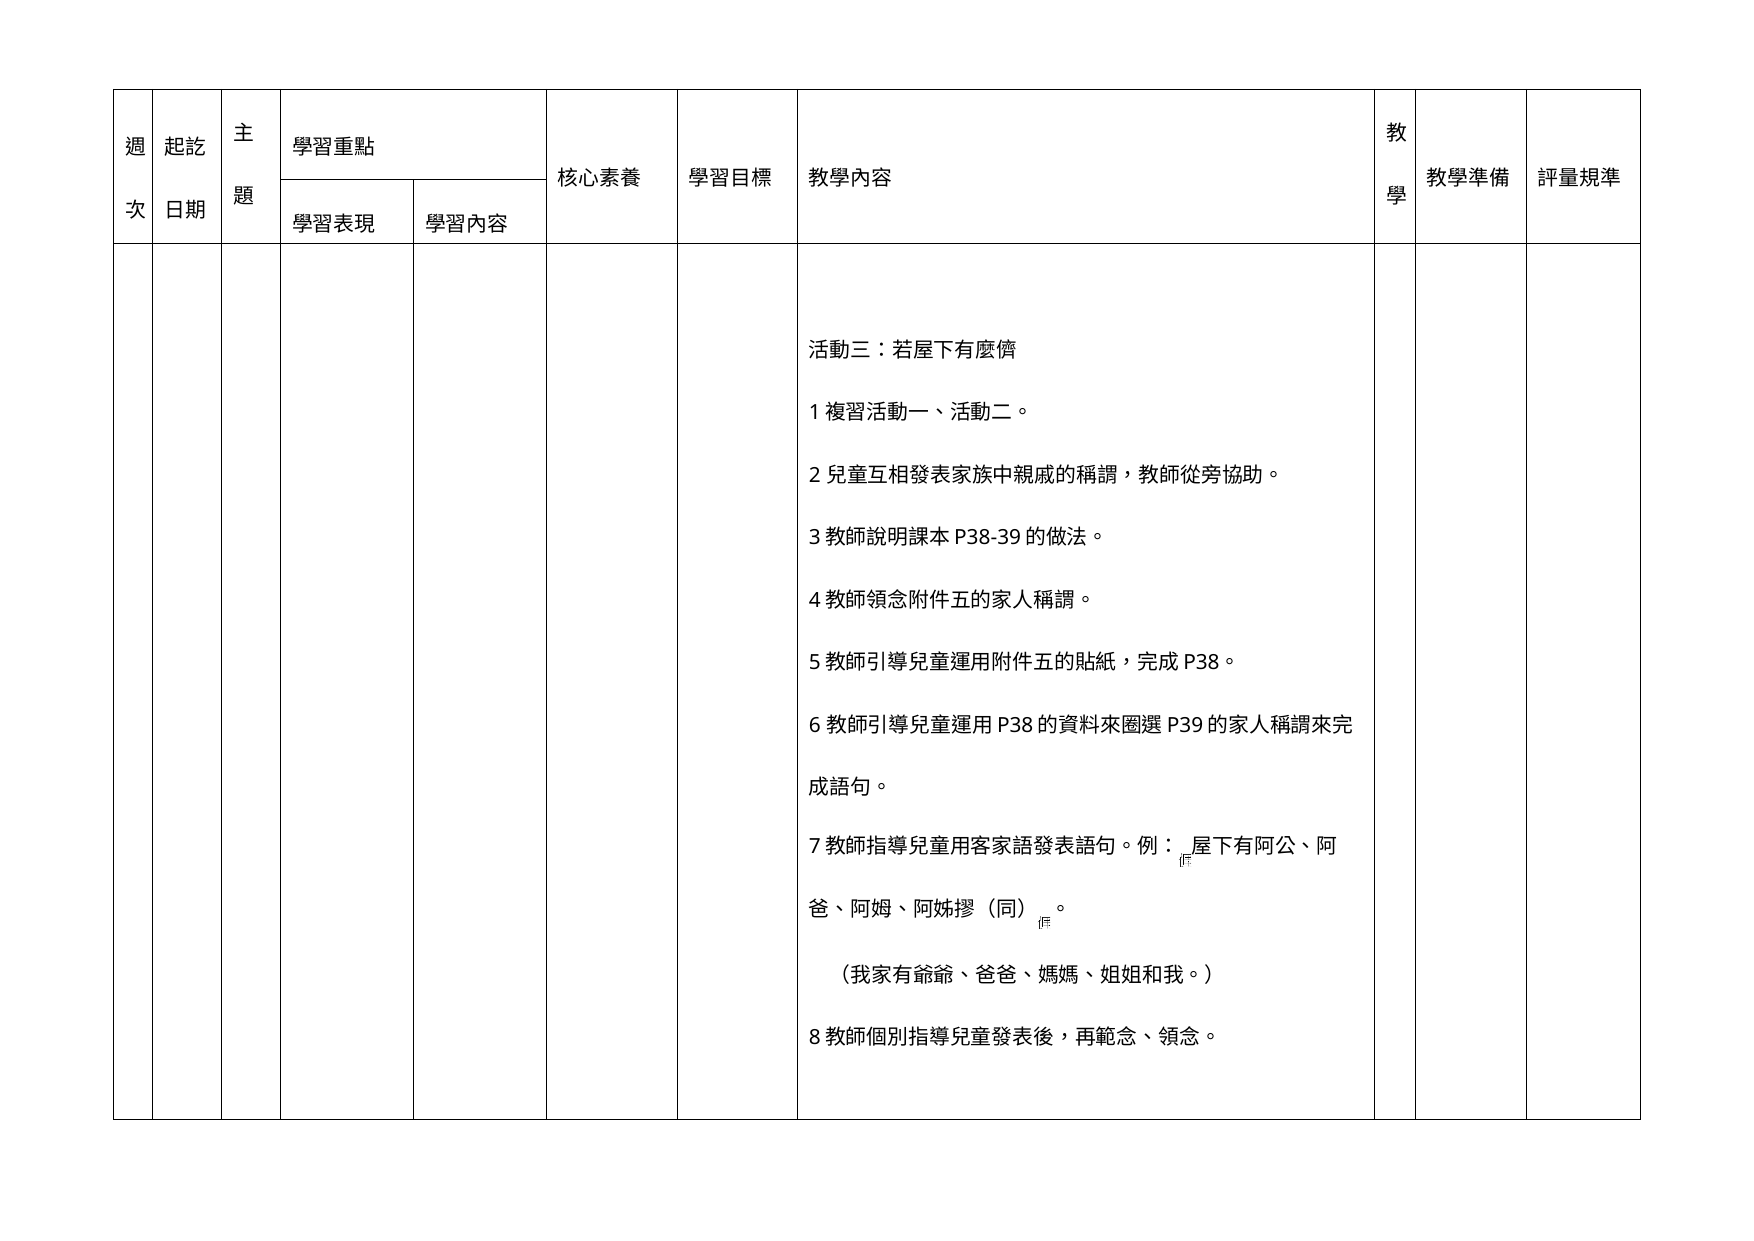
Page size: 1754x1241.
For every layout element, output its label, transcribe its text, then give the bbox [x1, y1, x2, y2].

table_cell 1 [1375, 244, 1415, 1119]
table_cell 學習表現 [281, 180, 413, 243]
table_cell [153, 244, 221, 1119]
table_cell [547, 244, 677, 1119]
table_cell 學習內容 [414, 180, 546, 243]
table_header 週次 [114, 90, 152, 243]
table_header 起訖日期 [153, 90, 221, 243]
table_header 核心素養 [547, 90, 677, 243]
table_header 學習目標 [678, 90, 797, 243]
table_header 教學準備 [1416, 90, 1526, 243]
table_header 教學節數 [1375, 90, 1415, 243]
table_cell 活動三：若屋下有麼儕 1複習活動一、活動二。 2 兒童互相發表家族中親戚的稱謂，教師從旁協助。 3教師說明課本P38-39的做法。 4教師領念附件五的家人稱謂。 5教師引導兒童運用附件五的貼紙，完成P38。 6 教師引導兒童運用P38的資料來圈選P39的家人稱謂來完成語句。 7教師指導兒童用客家語發表語句。例：屋下有阿公、阿爸、阿姆、阿姊摎（同）。 （我家有爺爺、爸爸、媽媽、姐姐和我。） 8教師個別指導兒童發表後，再範念、領念。 [798, 244, 1374, 1119]
table_header 主題與單元名稱 [222, 90, 280, 243]
table_cell [1416, 244, 1526, 1119]
table_cell [678, 244, 797, 1119]
table_cell 第3課屋下人 [222, 244, 280, 1119]
table_cell [114, 244, 152, 1119]
table_header 教學內容 [798, 90, 1374, 243]
table_header 學習重點 [281, 90, 546, 179]
table_header 評量規準 [1527, 90, 1640, 243]
table_cell [414, 244, 546, 1119]
table_cell [281, 244, 413, 1119]
table_cell [1527, 244, 1640, 1119]
